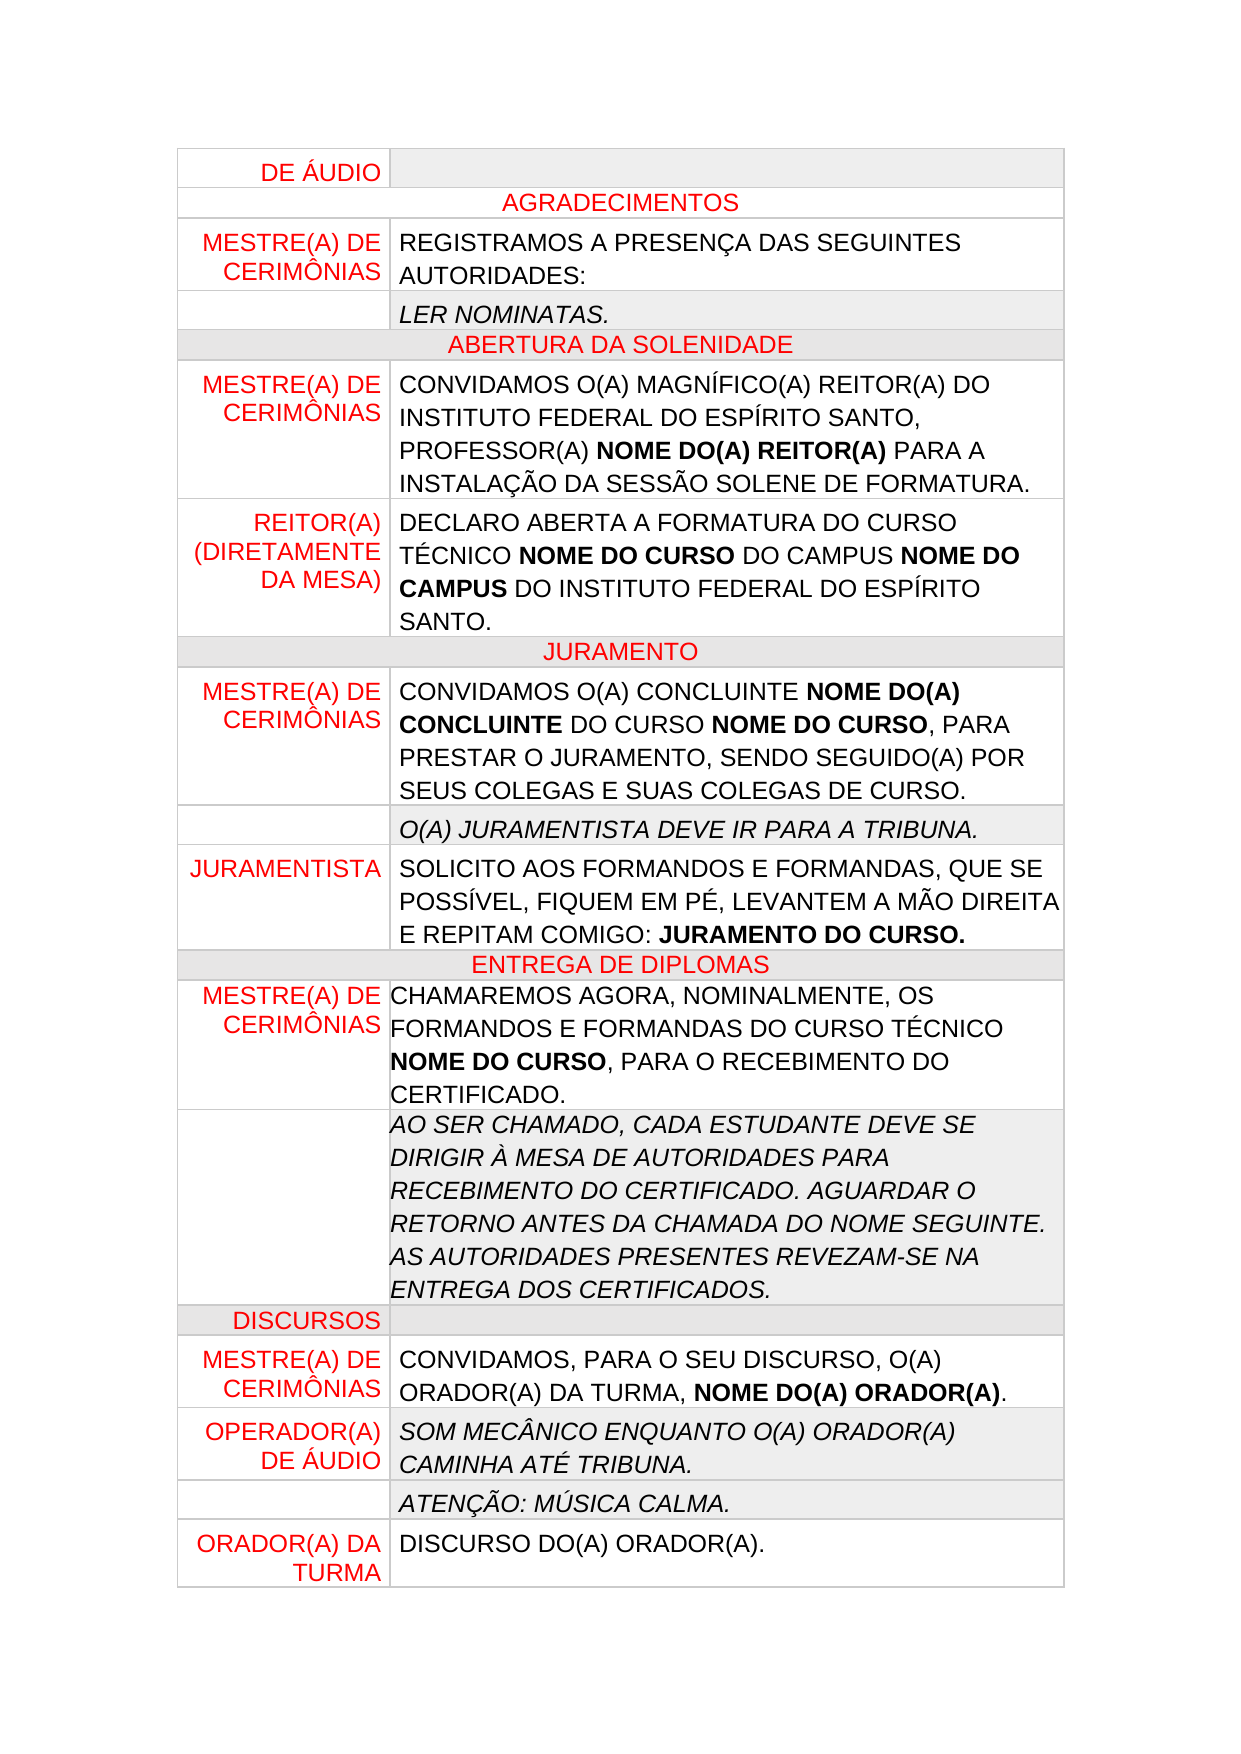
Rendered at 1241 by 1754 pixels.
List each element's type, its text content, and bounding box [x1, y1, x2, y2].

table_cell [178, 1481, 389, 1518]
table_cell DE ÁUDIO [178, 149, 389, 187]
table_cell [391, 149, 1063, 187]
table_cell MESTRE(A) DE CERIMÔNIAS [178, 219, 389, 289]
table_cell REITOR(A) (DIRETAMENTE DA MESA) [178, 499, 389, 636]
table_cell CHAMAREMOS AGORA, NOMINALMENTE, OS FORMANDOS E FORMANDAS DO CURSO TÉCNICO NOME DO CURSO, PARA O RECEBIMENTO DO CERTIFICADO. [391, 981, 1063, 1109]
table_cell DISCURSOS [178, 1306, 389, 1334]
table_cell ORADOR(A) DA TURMA [178, 1520, 389, 1586]
table_cell JURAMENTISTA [178, 845, 389, 949]
table_cell [391, 1306, 1063, 1334]
table_cell JURAMENTO [178, 637, 1063, 666]
table_cell DECLARO ABERTA A FORMATURA DO CURSO TÉCNICO NOME DO CURSO DO CAMPUS NOME DO CAMPUS DO INSTITUTO FEDERAL DO ESPÍRITO SANTO. [391, 499, 1063, 636]
table_cell ATENÇÃO: MÚSICA CALMA. [391, 1481, 1063, 1518]
table_cell CONVIDAMOS O(A) MAGNÍFICO(A) REITOR(A) DO INSTITUTO FEDERAL DO ESPÍRITO SANTO, PROFESSOR(A) NOME DO(A) REITOR(A) PARA A INSTALAÇÃO DA SESSÃO SOLENE DE FORMATURA. [391, 361, 1063, 497]
table_cell REGISTRAMOS A PRESENÇA DAS SEGUINTES AUTORIDADES: [391, 219, 1063, 289]
table_cell ABERTURA DA SOLENIDADE [178, 330, 1063, 359]
table_cell O(A) JURAMENTISTA DEVE IR PARA A TRIBUNA. [391, 806, 1063, 844]
table_cell CONVIDAMOS, PARA O SEU DISCURSO, O(A) ORADOR(A) DA TURMA, NOME DO(A) ORADOR(A). [391, 1336, 1063, 1407]
table_cell CONVIDAMOS O(A) CONCLUINTE NOME DO(A) CONCLUINTE DO CURSO NOME DO CURSO, PARA PRESTAR O JURAMENTO, SENDO SEGUIDO(A) POR SEUS COLEGAS E SUAS COLEGAS DE CURSO. [391, 668, 1063, 804]
table_cell MESTRE(A) DE CERIMÔNIAS [178, 668, 389, 804]
table_cell DISCURSO DO(A) ORADOR(A). [391, 1520, 1063, 1586]
table_cell OPERADOR(A) DE ÁUDIO [178, 1408, 389, 1479]
table_cell MESTRE(A) DE CERIMÔNIAS [178, 1336, 389, 1407]
table_cell AGRADECIMENTOS [178, 188, 1063, 217]
table_cell MESTRE(A) DE CERIMÔNIAS [178, 981, 389, 1109]
table_cell MESTRE(A) DE CERIMÔNIAS [178, 361, 389, 497]
table_cell LER NOMINATAS. [391, 291, 1063, 329]
table_cell ENTREGA DE DIPLOMAS [178, 951, 1063, 979]
table_cell [178, 806, 389, 844]
table_cell SOM MECÂNICO ENQUANTO O(A) ORADOR(A) CAMINHA ATÉ TRIBUNA. [391, 1408, 1063, 1479]
table_cell [178, 1110, 389, 1304]
table_cell [178, 291, 389, 329]
table_cell SOLICITO AOS FORMANDOS E FORMANDAS, QUE SE POSSÍVEL, FIQUEM EM PÉ, LEVANTEM A MÃO DIREITA E REPITAM COMIGO: JURAMENTO DO CURSO. [391, 845, 1063, 949]
